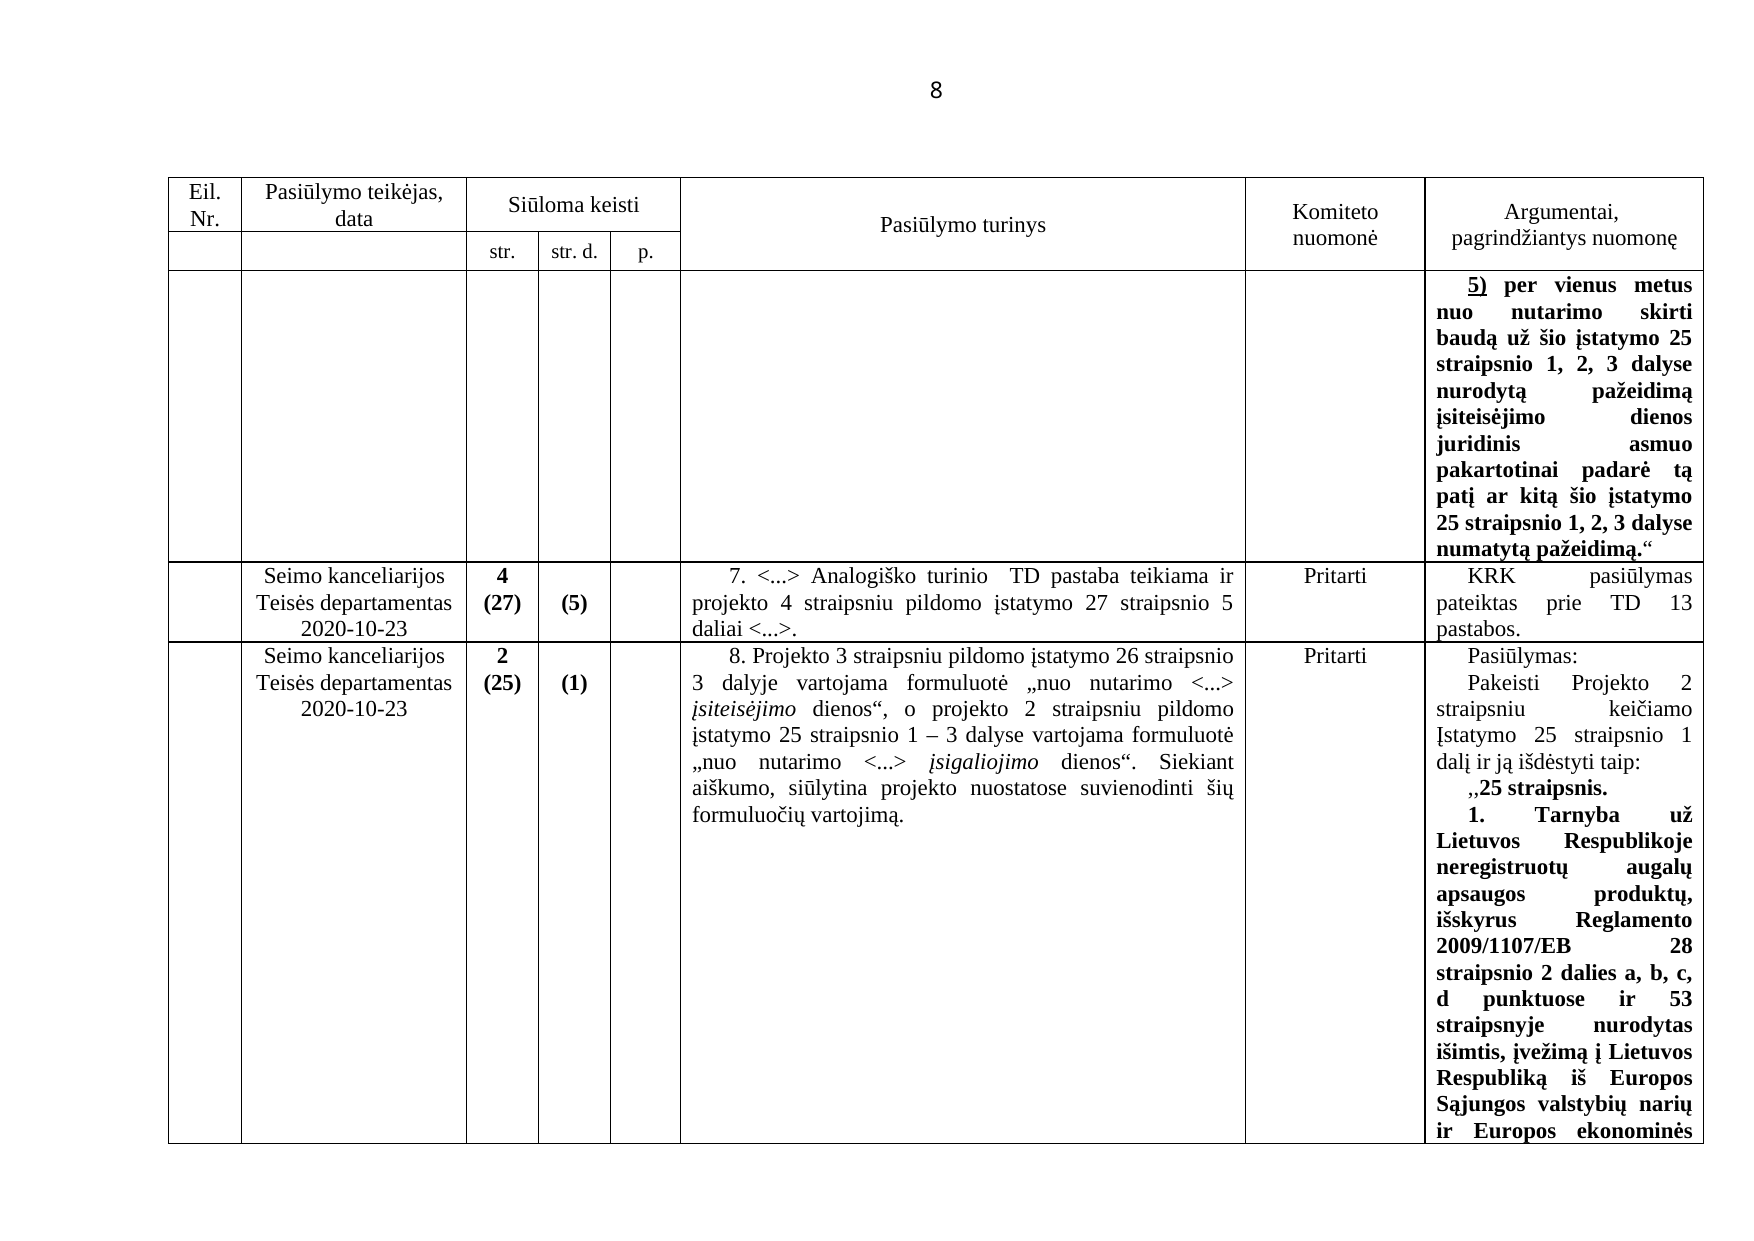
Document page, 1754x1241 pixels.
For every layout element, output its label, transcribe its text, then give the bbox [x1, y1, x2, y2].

table_cell 2 (25) [467, 643, 538, 1143]
table_cell [681, 271, 1245, 561]
table_cell [611, 563, 680, 641]
table_cell Seimo kanceliarijos Teisės departamentas 2020-10-23 [242, 563, 466, 641]
table_cell Pritarti [1246, 563, 1424, 641]
table_cell 4 (27) [467, 563, 538, 641]
table_cell 7. <...> Analogiško turinio TD pastaba teikiama ir projekto 4 straipsniu pildomo įstatymo 27 straipsnio 5 daliai <...>. [681, 563, 1245, 641]
table_cell [169, 232, 241, 270]
table_cell [242, 271, 466, 561]
table_header Pasiūlymo teikėjas, data [242, 178, 466, 231]
table_header Siūloma keisti [467, 178, 680, 231]
table_cell Pasiūlymas: Pakeisti Projekto 2 straipsniu keičiamo Įstatymo 25 straipsnio 1 dalį ir ją išdėstyti taip: ,,25 straipsnis. 1. Tarnyba už Lietuvos Respublikoje neregistruotų augalų apsaugos produktų, išskyrus Reglamento 2009/1107/EB 28 straipsnio 2 dalies a, b, c, d punktuose ir 53 straipsnyje nurodytas išimtis, įvežimą į Lietuvos Respubliką iš Europos Sąjungos valstybių narių ir Europos ekonominės [1426, 643, 1703, 1143]
table_cell str. d. [539, 232, 610, 270]
table_cell 8. Projekto 3 straipsniu pildomo įstatymo 26 straipsnio 3 dalyje vartojama formuluotė „nuo nutarimo <...> įsiteisėjimo dienos“, o projekto 2 straipsniu pildomo įstatymo 25 straipsnio 1 – 3 dalyse vartojama formuluotė „nuo nutarimo <...> įsigaliojimo dienos“. Siekiant aiškumo, siūlytina projekto nuostatose suvienodinti šių formuluočių vartojimą. [681, 643, 1245, 1143]
table_cell str. [467, 232, 538, 270]
table_cell p. [611, 232, 680, 270]
table_cell KRK pasiūlymas pateiktas prie TD 13 pastabos. [1426, 563, 1703, 641]
table_cell [169, 643, 241, 1143]
table_cell [169, 563, 241, 641]
table_header Komiteto nuomonė [1246, 178, 1424, 270]
table_cell [611, 643, 680, 1143]
table_header Pasiūlymo turinys [681, 178, 1245, 270]
table_cell [1246, 271, 1424, 561]
table_cell (1) [539, 643, 610, 1143]
table_cell [169, 271, 241, 561]
table_cell Seimo kanceliarijos Teisės departamentas 2020-10-23 [242, 643, 466, 1143]
table_cell [242, 232, 466, 270]
table_cell 5) per vienus metus nuo nutarimo skirti baudą už šio įstatymo 25 straipsnio 1, 2, 3 dalyse nurodytą pažeidimą įsiteisėjimo dienos juridinis asmuo pakartotinai padarė tą patį ar kitą šio įstatymo 25 straipsnio 1, 2, 3 dalyse numatytą pažeidimą.“ [1426, 271, 1703, 561]
table_cell Pritarti [1246, 643, 1424, 1143]
table_cell (5) [539, 563, 610, 641]
table_cell [539, 271, 610, 561]
table_cell [611, 271, 680, 561]
table_header Eil. Nr. [169, 178, 241, 231]
table_header Argumentai, pagrindžiantys nuomonę [1426, 178, 1703, 270]
table_cell [467, 271, 538, 561]
